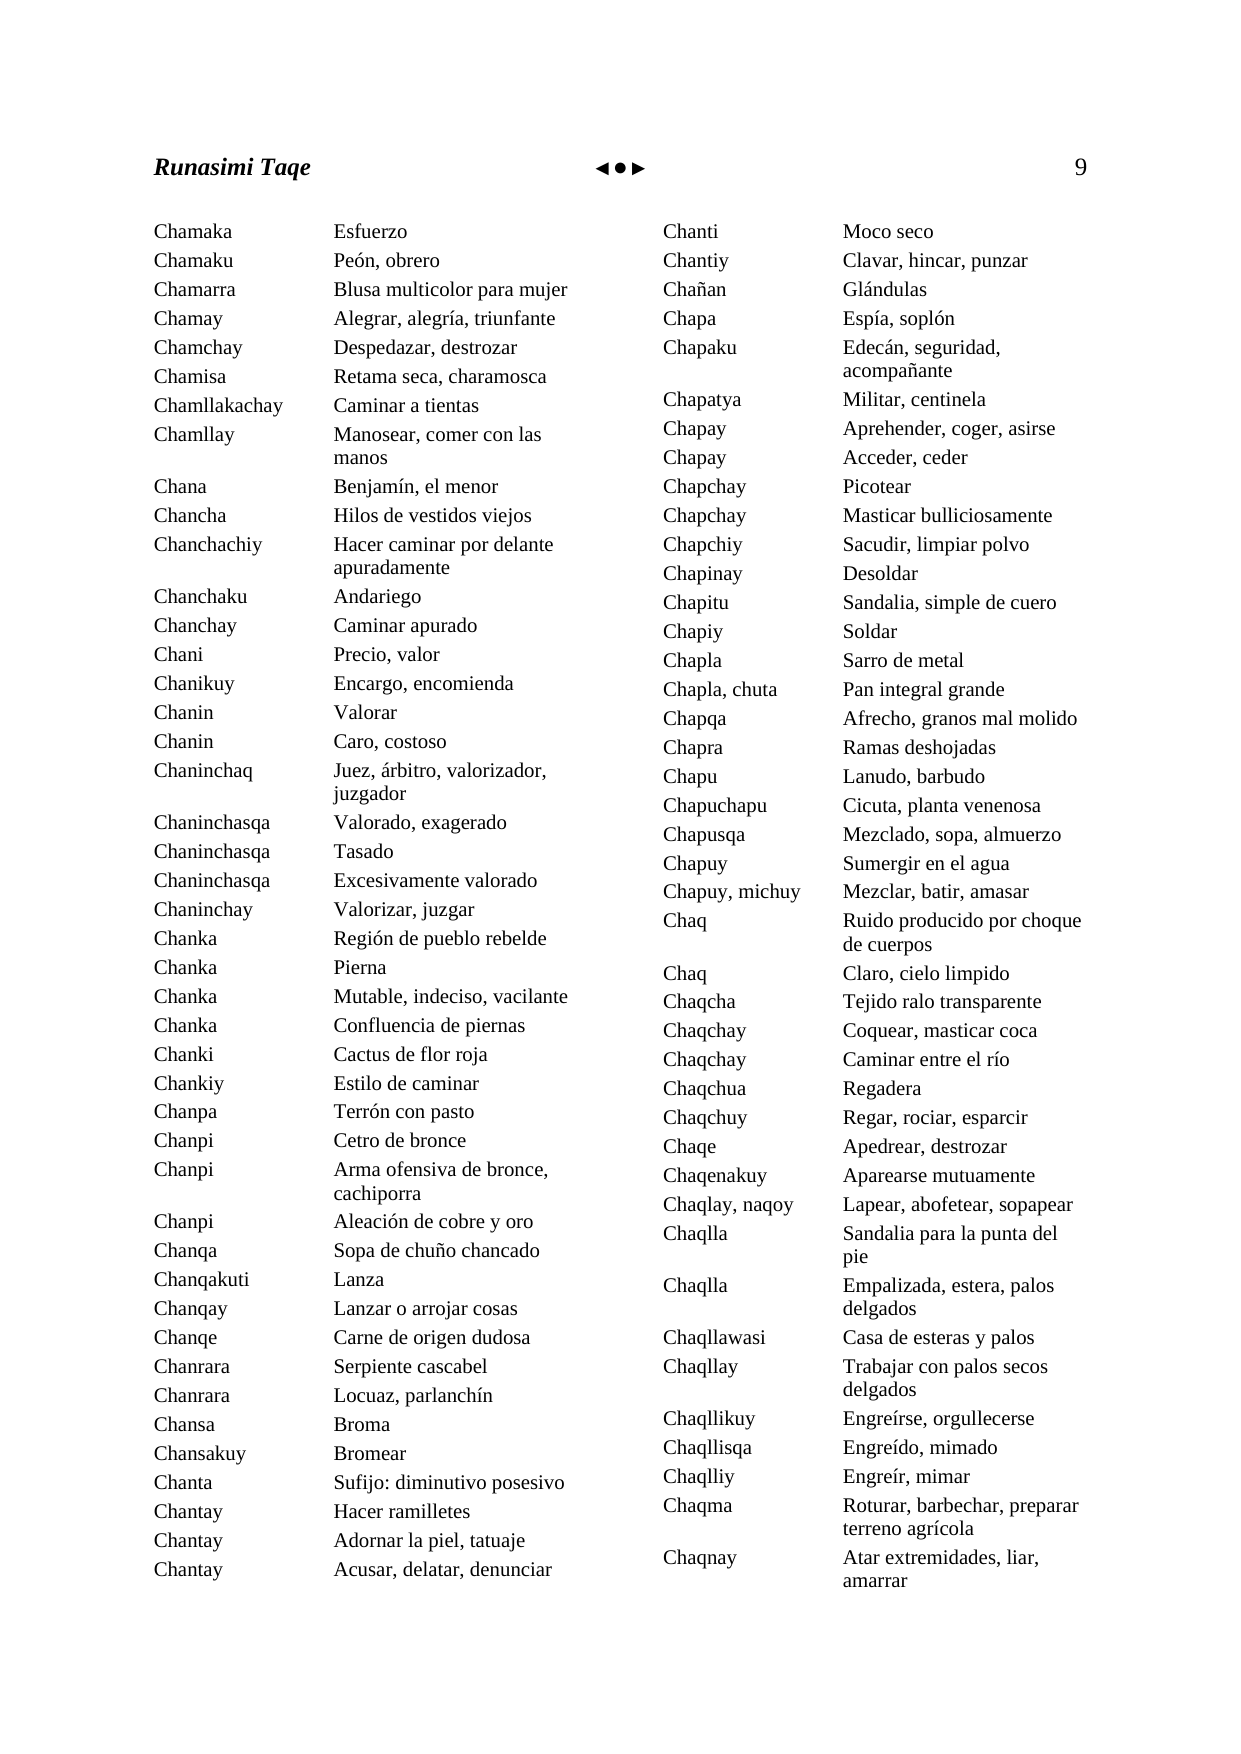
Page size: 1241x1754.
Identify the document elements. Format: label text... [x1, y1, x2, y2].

table_cell Chansa [148, 1410, 327, 1439]
table_cell Chapitu [657, 588, 837, 617]
table_cell Chapa [657, 304, 837, 333]
table_cell Chamisa [148, 362, 327, 391]
table_cell Picotear [837, 472, 1090, 501]
table_cell Chapchiy [657, 530, 837, 559]
table_cell Ruido producido por choque de cuerpos [837, 906, 1090, 958]
table_cell Estilo de caminar [328, 1069, 581, 1097]
table_cell Atar extremidades, liar, amarrar [837, 1543, 1090, 1595]
table_cell Tejido ralo transparente [837, 988, 1090, 1016]
table_cell Chanchaku [148, 582, 327, 611]
table_cell Chanka [148, 953, 327, 982]
table_cell Chamaka [148, 217, 327, 246]
table_cell Sarro de metal [837, 646, 1090, 675]
table_cell Valorado, exagerado [328, 808, 581, 837]
table_cell Chantay [148, 1555, 327, 1584]
table_cell Regar, rociar, esparcir [837, 1103, 1090, 1132]
table_cell Chankiy [148, 1069, 327, 1097]
table_cell Apedrear, destrozar [837, 1132, 1090, 1161]
table_cell Chanin [148, 727, 327, 756]
table_cell Empalizada, estera, palos delgados [837, 1271, 1090, 1323]
table_cell Locuaz, parlanchín [328, 1381, 581, 1410]
table_cell Moco seco [837, 217, 1090, 246]
table_cell Tasado [328, 837, 581, 866]
table_cell Militar, centinela [837, 385, 1090, 414]
table_cell Chanka [148, 1011, 327, 1039]
table_cell Chapu [657, 762, 837, 791]
table_cell Chaqnay [657, 1543, 837, 1595]
table_cell Chamchay [148, 333, 327, 362]
table_cell Chana [148, 472, 327, 501]
table_cell Claro, cielo limpido [837, 959, 1090, 987]
table_cell Chaninchasqa [148, 837, 327, 866]
table_cell Cetro de bronce [328, 1126, 581, 1155]
table_cell Clavar, hincar, punzar [837, 246, 1090, 275]
table_cell Chanpi [148, 1155, 327, 1207]
table_cell Chamllay [148, 420, 327, 472]
table_cell Chapaku [657, 333, 837, 385]
table_cell Chanqa [148, 1236, 327, 1265]
table_cell Pierna [328, 953, 581, 982]
table_cell Casa de esteras y palos [837, 1323, 1090, 1352]
table_cell Soldar [837, 617, 1090, 646]
table_cell Aprehender, coger, asirse [837, 414, 1090, 443]
table_cell Chanikuy [148, 669, 327, 698]
table_cell Chaqchua [657, 1074, 837, 1103]
table_cell Hacer ramilletes [328, 1497, 581, 1526]
table_cell Chaqma [657, 1491, 837, 1543]
table_cell Terrón con pasto [328, 1098, 581, 1126]
table_cell Chaqchay [657, 1016, 837, 1045]
table_cell Chaqllawasi [657, 1323, 837, 1352]
table_cell Chamarra [148, 275, 327, 304]
table_cell Roturar, barbechar, preparar terreno agrícola [837, 1491, 1090, 1543]
table_cell Caro, costoso [328, 727, 581, 756]
table_cell Cicuta, planta venenosa [837, 791, 1090, 819]
table_cell Caminar a tientas [328, 391, 581, 420]
table_cell Chaqlla [657, 1219, 837, 1271]
table_cell Aparearse mutuamente [837, 1161, 1090, 1190]
table_cell Chapay [657, 443, 837, 472]
table_cell Pan integral grande [837, 675, 1090, 704]
table_cell Precio, valor [328, 640, 581, 669]
table_cell Sopa de chuño chancado [328, 1236, 581, 1265]
table_cell Chaqchuy [657, 1103, 837, 1132]
table_cell Chanqay [148, 1294, 327, 1323]
table_cell Ramas deshojadas [837, 733, 1090, 762]
table_cell Cactus de flor roja [328, 1040, 581, 1068]
table_cell Valorizar, juzgar [328, 895, 581, 924]
table_cell Bromear [328, 1439, 581, 1468]
table_cell Chaqllikuy [657, 1404, 837, 1433]
table_cell Retama seca, charamosca [328, 362, 581, 391]
table_cell Engreído, mimado [837, 1433, 1090, 1462]
table_cell Sandalia, simple de cuero [837, 588, 1090, 617]
table_cell Sacudir, limpiar polvo [837, 530, 1090, 559]
table_cell Chaqenakuy [657, 1161, 837, 1190]
table_cell Chaqlliy [657, 1462, 837, 1491]
table_cell Chapla, chuta [657, 675, 837, 704]
table_cell Chañan [657, 275, 837, 304]
table_cell Alegrar, alegría, triunfante [328, 304, 581, 333]
table_cell Benjamín, el menor [328, 472, 581, 501]
table_cell Chapuy [657, 849, 837, 877]
table_cell Lanudo, barbudo [837, 762, 1090, 791]
table_cell Chapatya [657, 385, 837, 414]
table_cell Chapchay [657, 472, 837, 501]
table_cell Chamaku [148, 246, 327, 275]
table_cell Chani [148, 640, 327, 669]
table_cell Chapuchapu [657, 791, 837, 819]
table_cell Chanchachiy [148, 530, 327, 582]
table_cell Blusa multicolor para mujer [328, 275, 581, 304]
table_cell Chanti [657, 217, 837, 246]
table_cell Chanqakuti [148, 1265, 327, 1294]
table_cell Confluencia de piernas [328, 1011, 581, 1039]
table_cell Chaqlla [657, 1271, 837, 1323]
table_cell Chaq [657, 959, 837, 987]
table_cell Glándulas [837, 275, 1090, 304]
table_cell Chamllakachay [148, 391, 327, 420]
table_cell Esfuerzo [328, 217, 581, 246]
table_cell Caminar apurado [328, 611, 581, 640]
table_cell Sufijo: diminutivo posesivo [328, 1468, 581, 1497]
table_cell Chaqe [657, 1132, 837, 1161]
table_cell Mutable, indeciso, vacilante [328, 982, 581, 1011]
table_cell Chantiy [657, 246, 837, 275]
table_cell Despedazar, destrozar [328, 333, 581, 362]
table_cell Broma [328, 1410, 581, 1439]
table_cell Chaninchasqa [148, 808, 327, 837]
table_cell Chanin [148, 698, 327, 727]
table_cell Lapear, abofetear, sopapear [837, 1190, 1090, 1219]
table_cell Hacer caminar por delante apuradamente [328, 530, 581, 582]
table_cell Chanta [148, 1468, 327, 1497]
table_cell Mezclado, sopa, almuerzo [837, 820, 1090, 848]
table_cell Chantay [148, 1497, 327, 1526]
table_cell Chaq [657, 906, 837, 958]
table_cell Chanqe [148, 1323, 327, 1352]
table_cell Adornar la piel, tatuaje [328, 1526, 581, 1555]
table_cell Afrecho, granos mal molido [837, 704, 1090, 733]
table_cell Chapiy [657, 617, 837, 646]
table_cell Chanki [148, 1040, 327, 1068]
table_cell Regadera [837, 1074, 1090, 1103]
table_cell Carne de origen dudosa [328, 1323, 581, 1352]
table_cell Chapchay [657, 501, 837, 530]
table_cell Encargo, encomienda [328, 669, 581, 698]
table_cell Lanzar o arrojar cosas [328, 1294, 581, 1323]
table_cell Chanpa [148, 1098, 327, 1126]
table_cell Caminar entre el río [837, 1045, 1090, 1074]
table_cell Espía, soplón [837, 304, 1090, 333]
table_cell Juez, árbitro, valorizador, juzgador [328, 756, 581, 808]
table_cell Chanpi [148, 1126, 327, 1155]
table_cell Chancha [148, 501, 327, 530]
table_cell Desoldar [837, 559, 1090, 588]
table_cell Hilos de vestidos viejos [328, 501, 581, 530]
table_cell Andariego [328, 582, 581, 611]
table_cell Chaqcha [657, 988, 837, 1016]
table_cell Chapinay [657, 559, 837, 588]
table_cell Trabajar con palos secos delgados [837, 1352, 1090, 1404]
table_cell Peón, obrero [328, 246, 581, 275]
table_cell Chaninchay [148, 895, 327, 924]
table_cell Chaninchasqa [148, 866, 327, 895]
table_cell Chanka [148, 924, 327, 953]
table_cell Arma ofensiva de bronce, cachiporra [328, 1155, 581, 1207]
table_cell Región de pueblo rebelde [328, 924, 581, 953]
table_cell Lanza [328, 1265, 581, 1294]
table_cell Chapla [657, 646, 837, 675]
table_cell Manosear, comer con las manos [328, 420, 581, 472]
table_cell Chapusqa [657, 820, 837, 848]
table_cell Chanpi [148, 1208, 327, 1236]
table_cell Chantay [148, 1526, 327, 1555]
table_cell Chapra [657, 733, 837, 762]
table_cell Sandalia para la punta del pie [837, 1219, 1090, 1271]
table_cell Chaninchaq [148, 756, 327, 808]
table_cell Chapqa [657, 704, 837, 733]
table_cell Chanchay [148, 611, 327, 640]
table_cell Acusar, delatar, denunciar [328, 1555, 581, 1584]
table_cell Engreírse, orgullecerse [837, 1404, 1090, 1433]
table_cell Chansakuy [148, 1439, 327, 1468]
table_cell Edecán, seguridad, acompañante [837, 333, 1090, 385]
table_cell Engreír, mimar [837, 1462, 1090, 1491]
table_cell Chanka [148, 982, 327, 1011]
table_cell Chapuy, michuy [657, 878, 837, 906]
table_cell Acceder, ceder [837, 443, 1090, 472]
table_cell Chaqlay, naqoy [657, 1190, 837, 1219]
table_cell Chanrara [148, 1381, 327, 1410]
table_cell Mezclar, batir, amasar [837, 878, 1090, 906]
table_cell Valorar [328, 698, 581, 727]
table_cell Chaqchay [657, 1045, 837, 1074]
table_cell Chapay [657, 414, 837, 443]
table_cell Sumergir en el agua [837, 849, 1090, 877]
table_cell Coquear, masticar coca [837, 1016, 1090, 1045]
table_cell Serpiente cascabel [328, 1352, 581, 1381]
table_cell Chaqllay [657, 1352, 837, 1404]
table_cell Chaqllisqa [657, 1433, 837, 1462]
table_cell Aleación de cobre y oro [328, 1208, 581, 1236]
table_cell Excesivamente valorado [328, 866, 581, 895]
table_cell Masticar bulliciosamente [837, 501, 1090, 530]
table_cell Chamay [148, 304, 327, 333]
table_cell Chanrara [148, 1352, 327, 1381]
